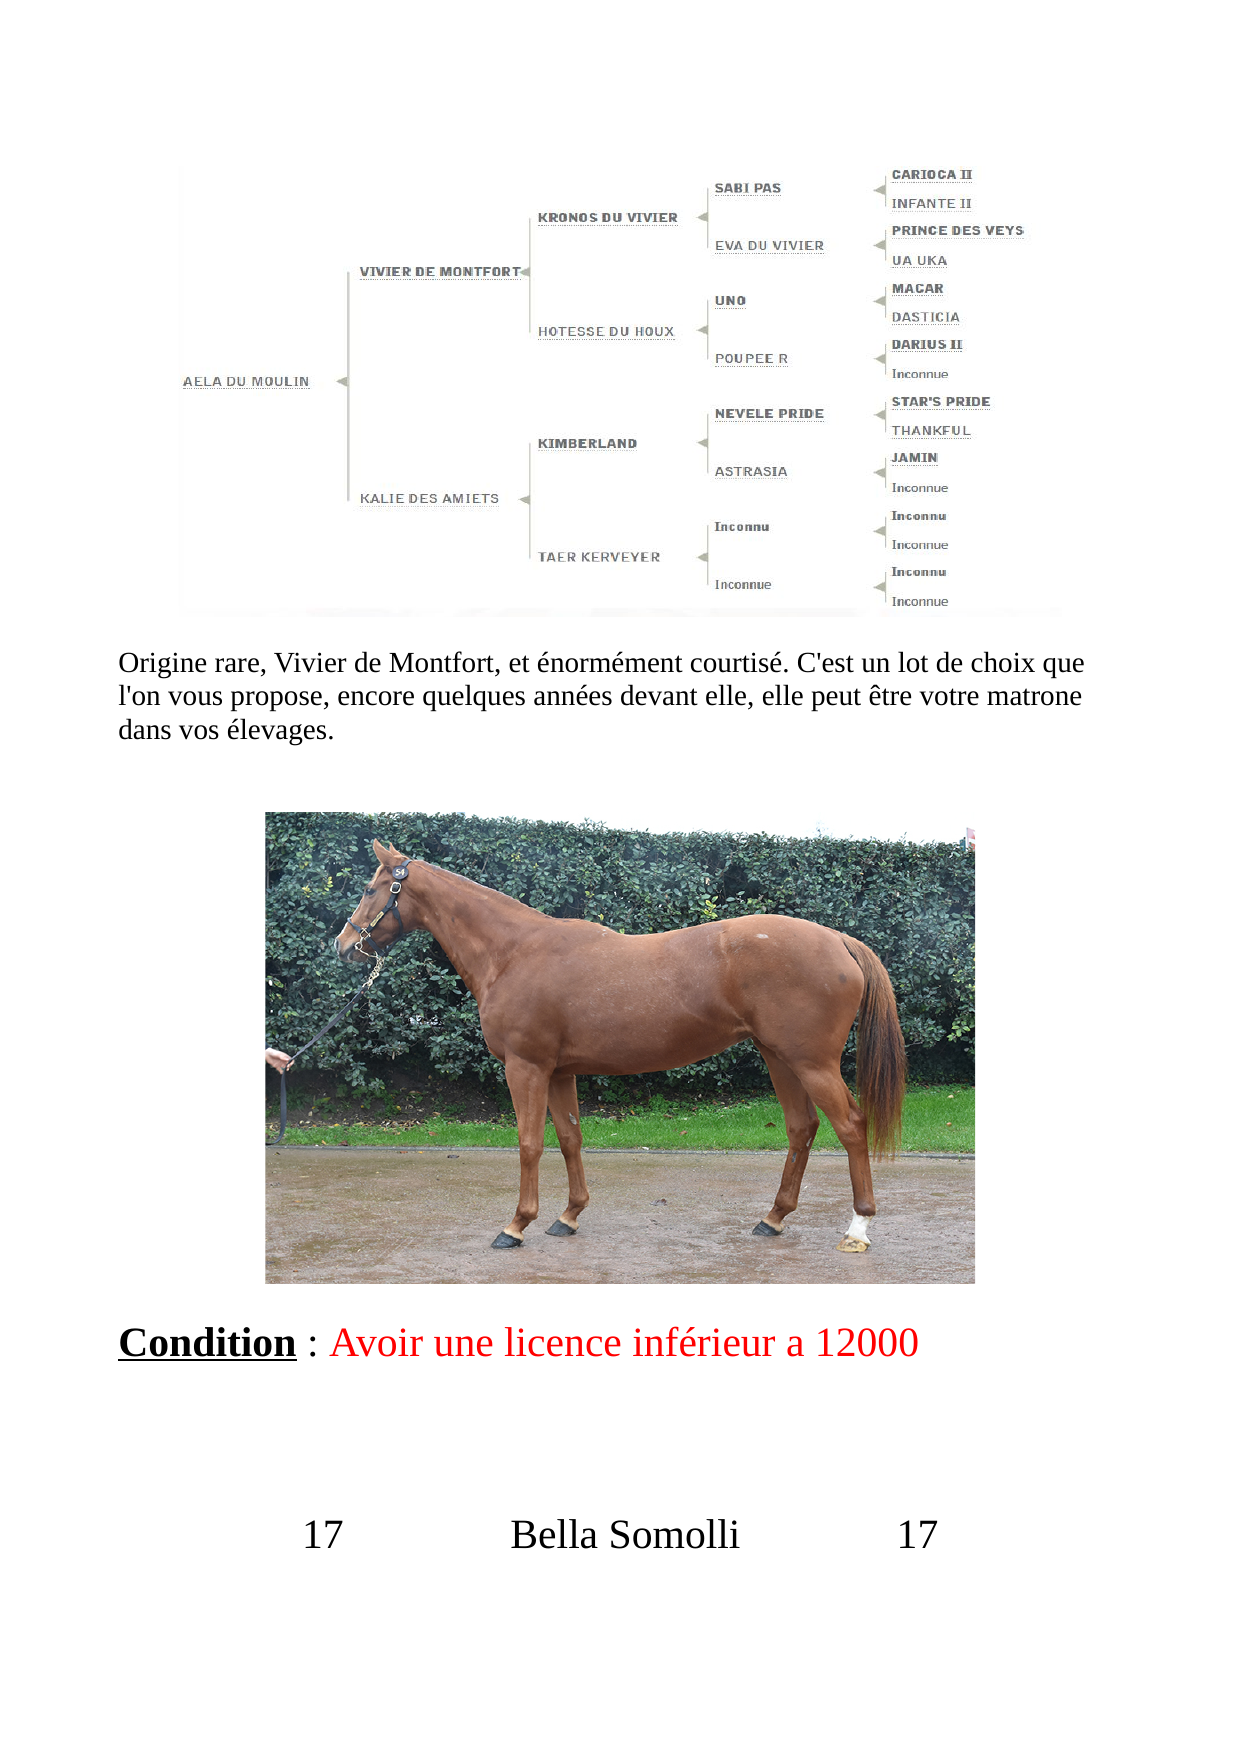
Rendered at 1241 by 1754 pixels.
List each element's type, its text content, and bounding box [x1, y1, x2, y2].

text Origine rare, Vivier de Montfort, et énormément courtisé. C'est un lot de choix que l'on vous propose, encore quelques années devant elle, elle peut être votre matrone dans vos élevages. [118, 645, 1122, 746]
text Condition : Avoir une licence inférieur a 12000 [118, 1317, 1122, 1365]
text 17 Bella Somolli 17 [118, 1509, 1122, 1557]
